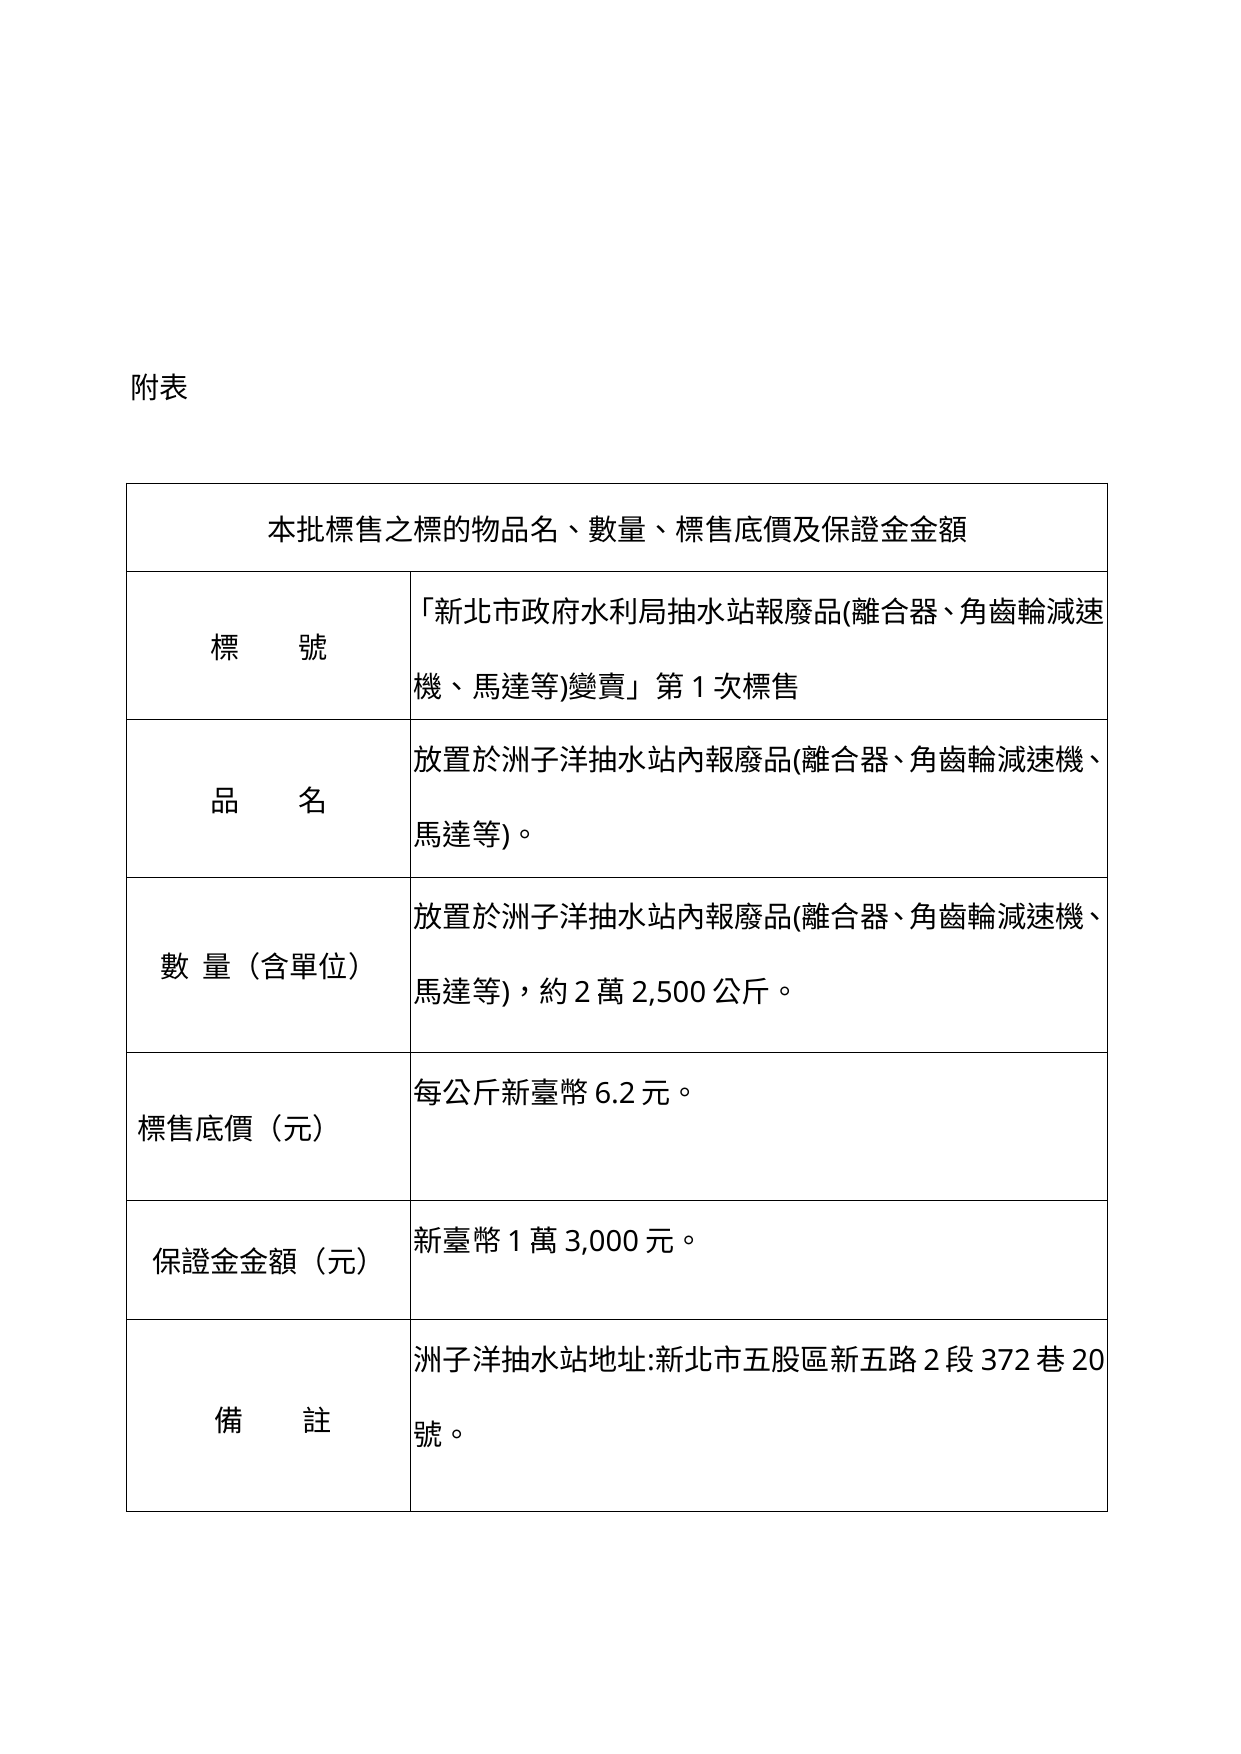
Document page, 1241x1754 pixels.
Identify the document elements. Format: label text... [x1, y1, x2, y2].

table_cell 放置於洲子洋抽水站內報廢品(離合器、角齒輪減速機、馬達等)，約2萬2,500公斤。 [411, 878, 1107, 1052]
table_cell 標 號 [127, 572, 410, 719]
table_cell 放置於洲子洋抽水站內報廢品(離合器、角齒輪減速機、馬達等)。 [411, 720, 1107, 877]
table_cell 每公斤新臺幣6.2元。 [411, 1053, 1107, 1200]
table_cell 「新北市政府水利局抽水站報廢品(離合器、角齒輪減速機、馬達等)變賣」第1次標售 [411, 572, 1107, 719]
table_cell 保證金金額（元） [127, 1201, 410, 1319]
table_cell 備 註 [127, 1320, 410, 1511]
table_cell 品 名 [127, 720, 410, 877]
table_cell 數 量（含單位） [127, 878, 410, 1052]
table_cell 新臺幣1萬3,000元。 [411, 1201, 1107, 1319]
table_header 本批標售之標的物品名、數量、標售底價及保證金金額 [127, 484, 1107, 571]
table_cell 標售底價（元） [127, 1053, 410, 1200]
text 附表 [130, 365, 1110, 448]
table_cell 洲子洋抽水站地址:新北市五股區新五路2段372巷20號。 [411, 1320, 1107, 1511]
